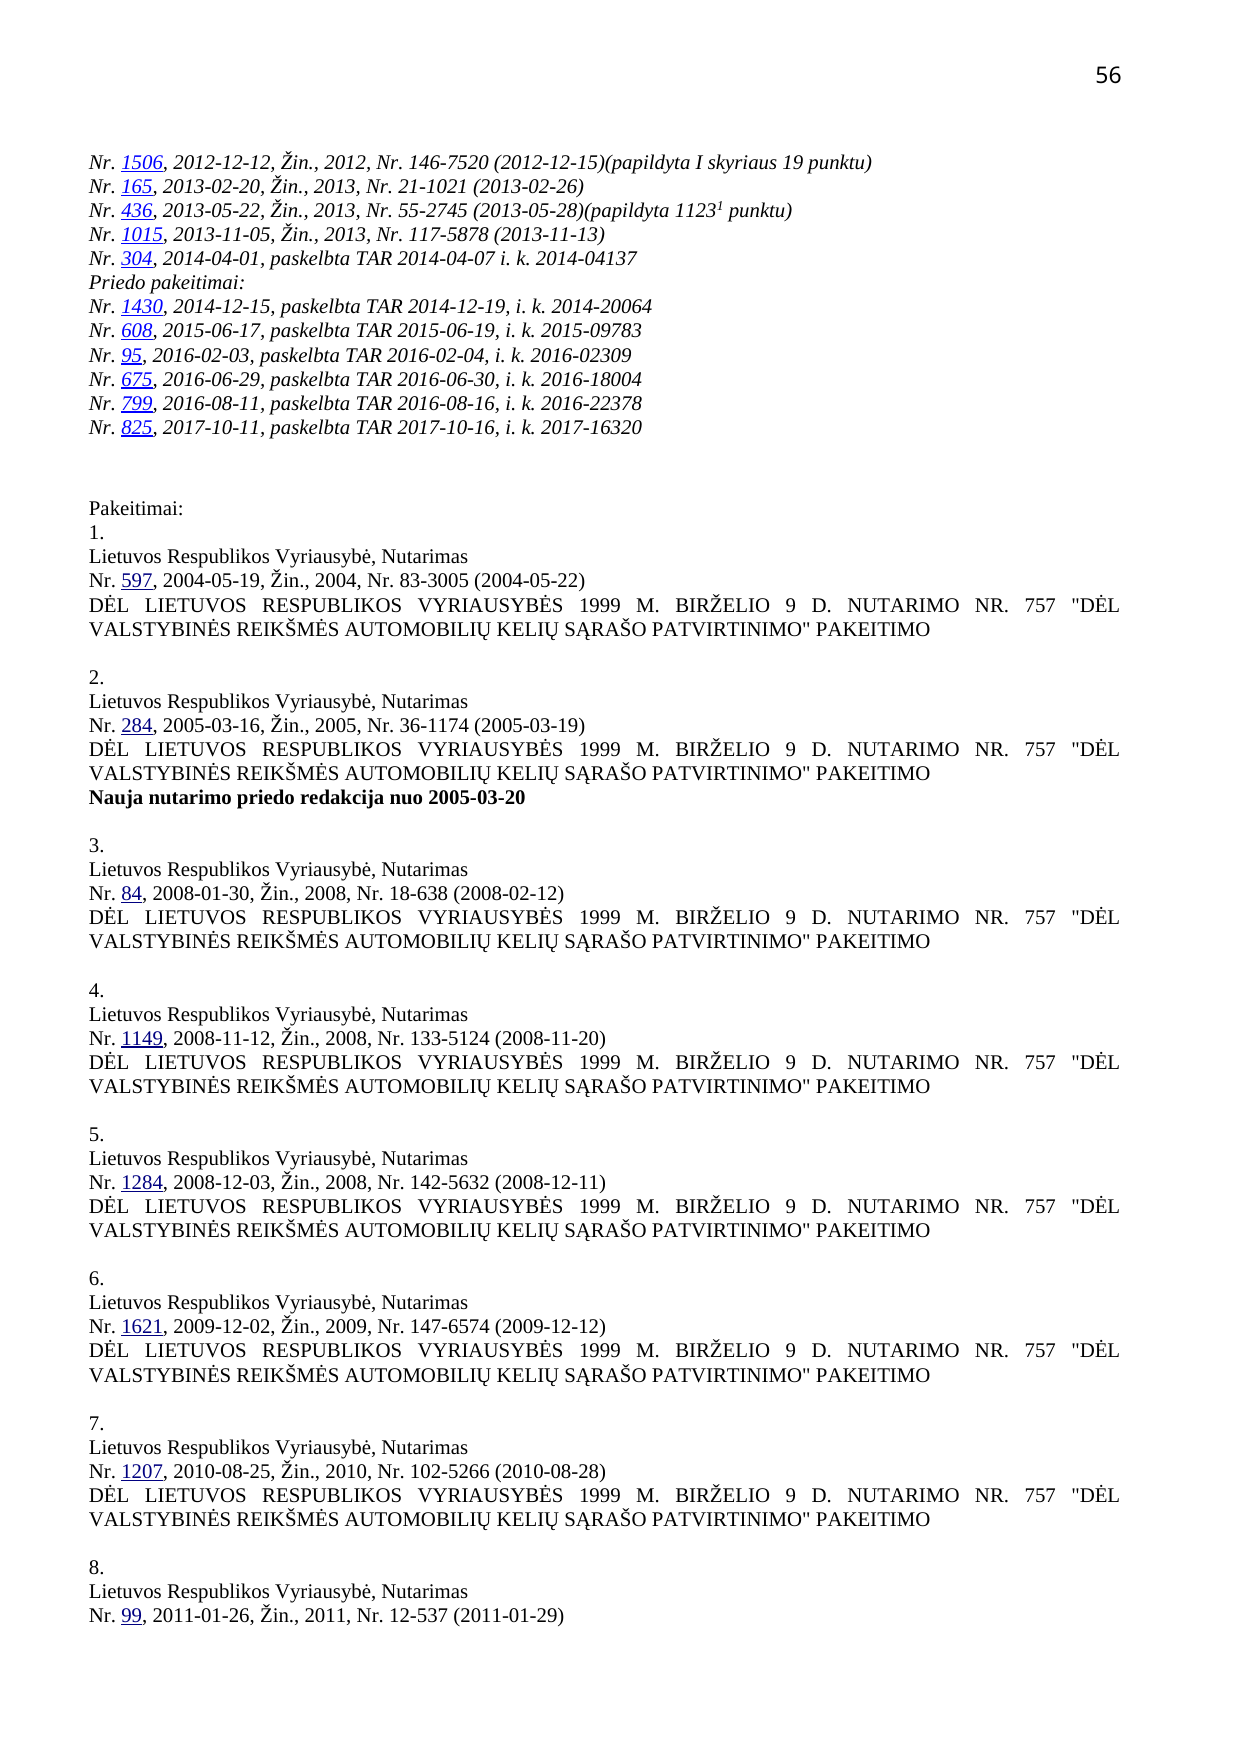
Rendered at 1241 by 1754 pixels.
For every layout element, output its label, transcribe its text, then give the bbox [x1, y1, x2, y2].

text Nr. 799, 2016-08-11, paskelbta TAR 2016-08-16, i. k. 2016-22378 [89, 391, 1121, 415]
text Lietuvos Respublikos Vyriausybė, Nutarimas [89, 857, 1121, 881]
text Nr. 825, 2017-10-11, paskelbta TAR 2017-10-16, i. k. 2017-16320 [89, 415, 1121, 439]
text Nr. 284, 2005-03-16, Žin., 2005, Nr. 36-1174 (2005-03-19) [89, 713, 1121, 737]
text DĖL LIETUVOS RESPUBLIKOS VYRIAUSYBĖS 1999 M. BIRŽELIO 9 D. NUTARIMO NR. 757 "DĖL VALSTYBINĖS REIKŠMĖS AUTOMOBILIŲ KELIŲ SĄRAŠO PATVIRTINIMO" PAKEITIMO [89, 905, 1121, 953]
text Nr. 597, 2004-05-19, Žin., 2004, Nr. 83-3005 (2004-05-22) [89, 568, 1121, 592]
text Nr. 1506, 2012-12-12, Žin., 2012, Nr. 146-7520 (2012-12-15)(papildyta I skyriaus 19 punktu) [89, 150, 1121, 174]
text Nr. 95, 2016-02-03, paskelbta TAR 2016-02-04, i. k. 2016-02309 [89, 342, 1121, 367]
text Priedo pakeitimai: [89, 270, 1121, 294]
text Lietuvos Respublikos Vyriausybė, Nutarimas [89, 1290, 1121, 1314]
text Nr. 1430, 2014-12-15, paskelbta TAR 2014-12-19, i. k. 2014-20064 [89, 294, 1121, 318]
text 3. [89, 833, 1121, 857]
text Nr. 436, 2013-05-22, Žin., 2013, Nr. 55-2745 (2013-05-28)(papildyta 11231 punktu) [89, 198, 1121, 222]
text Nr. 1621, 2009-12-02, Žin., 2009, Nr. 147-6574 (2009-12-12) [89, 1314, 1121, 1338]
text Nr. 304, 2014-04-01, paskelbta TAR 2014-04-07 i. k. 2014-04137 [89, 246, 1121, 270]
text Pakeitimai: [89, 496, 1121, 520]
text 8. [89, 1555, 1121, 1579]
text Nr. 608, 2015-06-17, paskelbta TAR 2015-06-19, i. k. 2015-09783 [89, 318, 1121, 342]
text DĖL LIETUVOS RESPUBLIKOS VYRIAUSYBĖS 1999 M. BIRŽELIO 9 D. NUTARIMO NR. 757 "DĖL VALSTYBINĖS REIKŠMĖS AUTOMOBILIŲ KELIŲ SĄRAŠO PATVIRTINIMO" PAKEITIMO [89, 1338, 1121, 1387]
text Nr. 1207, 2010-08-25, Žin., 2010, Nr. 102-5266 (2010-08-28) [89, 1459, 1121, 1483]
text 6. [89, 1266, 1121, 1290]
text Lietuvos Respublikos Vyriausybė, Nutarimas [89, 1579, 1121, 1603]
text Nr. 1284, 2008-12-03, Žin., 2008, Nr. 142-5632 (2008-12-11) [89, 1170, 1121, 1194]
text Lietuvos Respublikos Vyriausybė, Nutarimas [89, 1002, 1121, 1026]
text Nr. 84, 2008-01-30, Žin., 2008, Nr. 18-638 (2008-02-12) [89, 881, 1121, 905]
text Lietuvos Respublikos Vyriausybė, Nutarimas [89, 689, 1121, 713]
text Lietuvos Respublikos Vyriausybė, Nutarimas [89, 1146, 1121, 1170]
text Nauja nutarimo priedo redakcija nuo 2005-03-20 [89, 785, 1121, 809]
text 7. [89, 1411, 1121, 1435]
text Nr. 165, 2013-02-20, Žin., 2013, Nr. 21-1021 (2013-02-26) [89, 174, 1121, 198]
text Nr. 99, 2011-01-26, Žin., 2011, Nr. 12-537 (2011-01-29) [89, 1603, 1121, 1627]
text 2. [89, 665, 1121, 689]
text 1. [89, 520, 1121, 544]
text DĖL LIETUVOS RESPUBLIKOS VYRIAUSYBĖS 1999 M. BIRŽELIO 9 D. NUTARIMO NR. 757 "DĖL VALSTYBINĖS REIKŠMĖS AUTOMOBILIŲ KELIŲ SĄRAŠO PATVIRTINIMO" PAKEITIMO [89, 592, 1121, 641]
text DĖL LIETUVOS RESPUBLIKOS VYRIAUSYBĖS 1999 M. BIRŽELIO 9 D. NUTARIMO NR. 757 "DĖL VALSTYBINĖS REIKŠMĖS AUTOMOBILIŲ KELIŲ SĄRAŠO PATVIRTINIMO" PAKEITIMO [89, 1194, 1121, 1242]
text DĖL LIETUVOS RESPUBLIKOS VYRIAUSYBĖS 1999 M. BIRŽELIO 9 D. NUTARIMO NR. 757 "DĖL VALSTYBINĖS REIKŠMĖS AUTOMOBILIŲ KELIŲ SĄRAŠO PATVIRTINIMO" PAKEITIMO [89, 1050, 1121, 1098]
text 4. [89, 977, 1121, 1002]
text DĖL LIETUVOS RESPUBLIKOS VYRIAUSYBĖS 1999 M. BIRŽELIO 9 D. NUTARIMO NR. 757 "DĖL VALSTYBINĖS REIKŠMĖS AUTOMOBILIŲ KELIŲ SĄRAŠO PATVIRTINIMO" PAKEITIMO [89, 1483, 1121, 1531]
text Nr. 675, 2016-06-29, paskelbta TAR 2016-06-30, i. k. 2016-18004 [89, 367, 1121, 391]
text Lietuvos Respublikos Vyriausybė, Nutarimas [89, 544, 1121, 568]
text DĖL LIETUVOS RESPUBLIKOS VYRIAUSYBĖS 1999 M. BIRŽELIO 9 D. NUTARIMO NR. 757 "DĖL VALSTYBINĖS REIKŠMĖS AUTOMOBILIŲ KELIŲ SĄRAŠO PATVIRTINIMO" PAKEITIMO [89, 737, 1121, 785]
text Nr. 1015, 2013-11-05, Žin., 2013, Nr. 117-5878 (2013-11-13) [89, 222, 1121, 246]
text Nr. 1149, 2008-11-12, Žin., 2008, Nr. 133-5124 (2008-11-20) [89, 1026, 1121, 1050]
text Lietuvos Respublikos Vyriausybė, Nutarimas [89, 1435, 1121, 1459]
text 5. [89, 1122, 1121, 1146]
